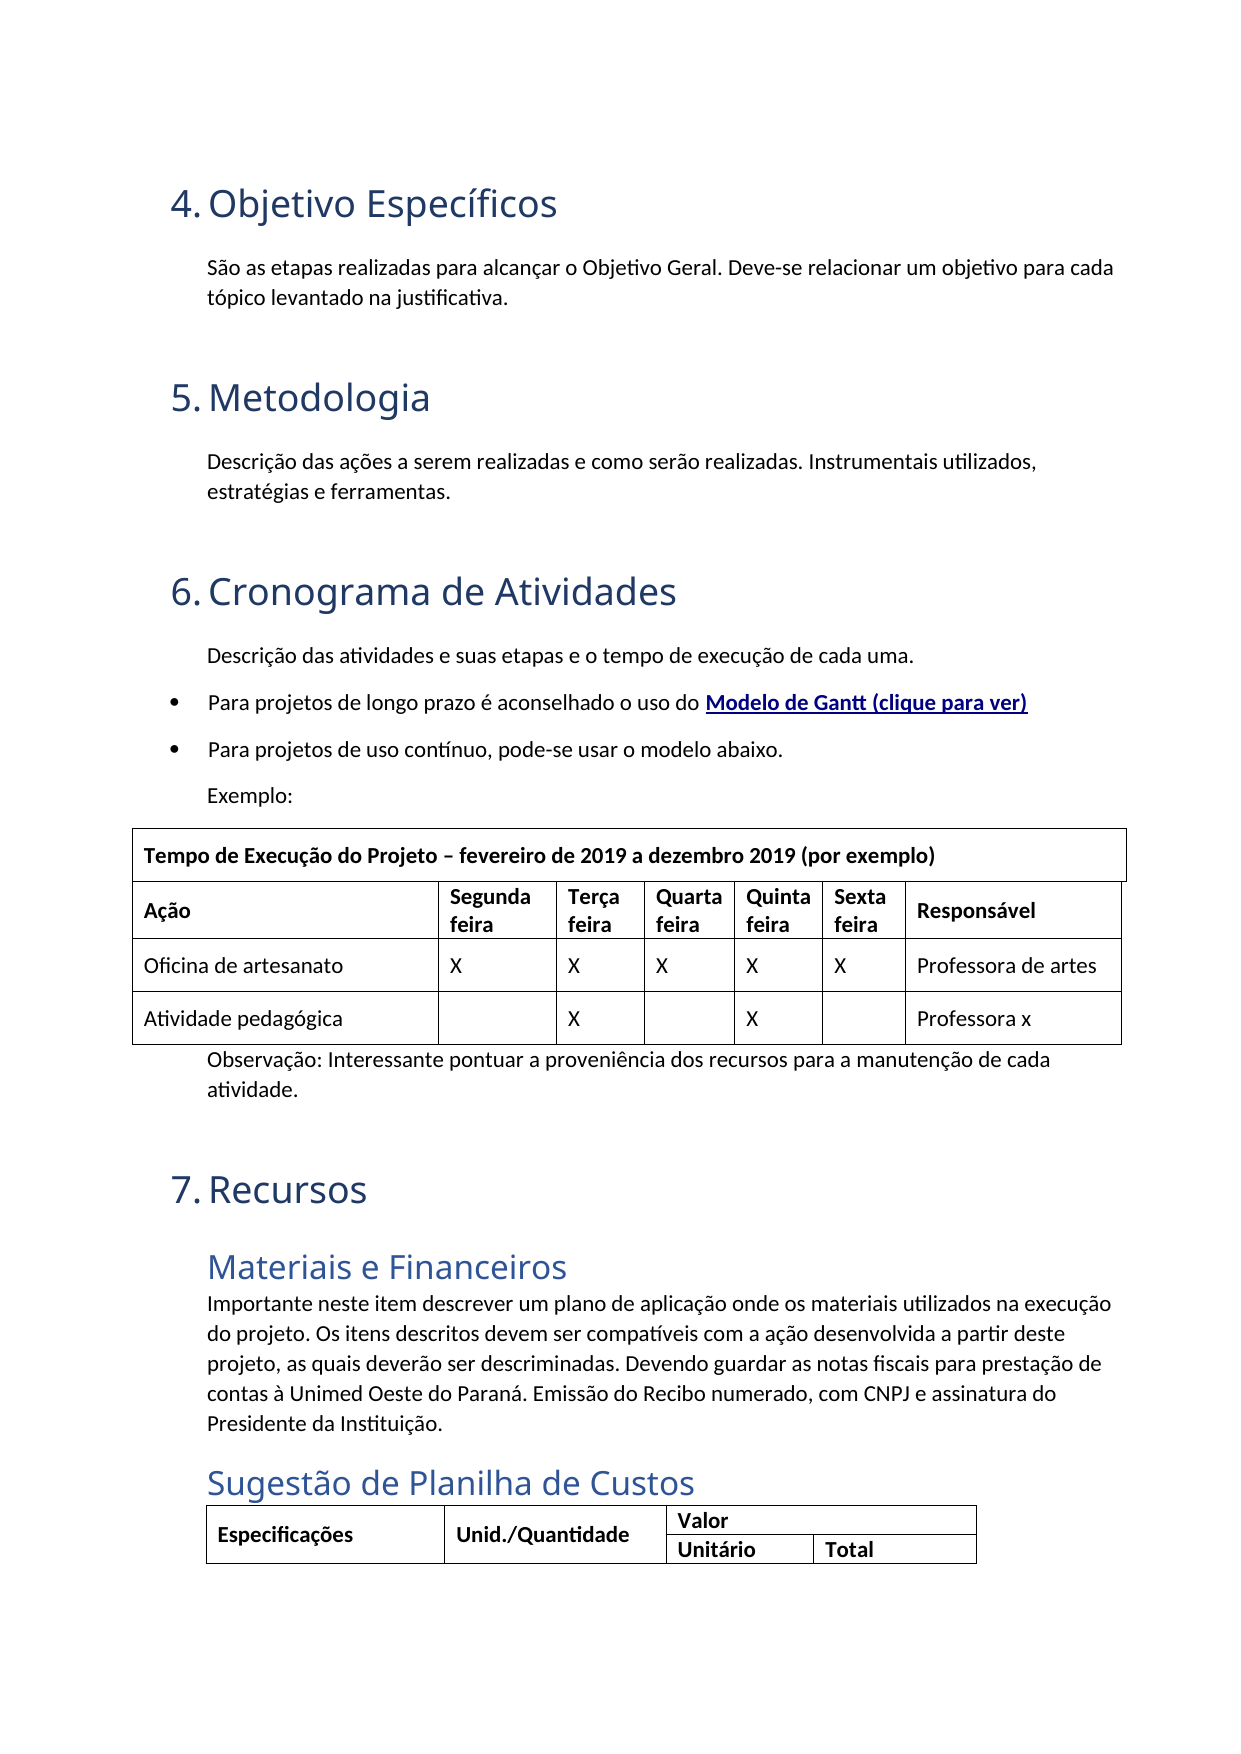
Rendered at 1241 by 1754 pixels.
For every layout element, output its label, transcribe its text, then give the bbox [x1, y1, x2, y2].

table_cell X [823, 939, 905, 991]
table_header Valor [667, 1506, 976, 1534]
table_cell [439, 992, 556, 1044]
table_cell Ação [133, 882, 438, 938]
table_cell X [645, 939, 734, 991]
table_cell X [557, 992, 644, 1044]
table_cell Professora de artes [906, 939, 1121, 991]
list Cronograma de Atividades [170, 566, 1122, 617]
table_header Unid./Quantidade [445, 1506, 666, 1563]
table_cell Quarta feira [645, 882, 734, 938]
text São as etapas realizadas para alcançar o Objetivo Geral. Deve-se relacionar um objetivo para cada tópico levantado na justificativa. [207, 253, 1122, 311]
list Metodologia [170, 371, 1122, 422]
table_cell Responsável [906, 882, 1121, 938]
text Importante neste item descrever um plano de aplicação onde os materiais utilizados na execução do projeto. Os itens descritos devem ser compatíveis com a ação desenvolvida a partir deste projeto, as quais deverão ser descriminadas. Devendo guardar as notas fiscais para prestação de contas à Unimed Oeste do Paraná. Emissão do Recibo numerado, com CNPJ e assinatura do Presidente da Instituição. [207, 1289, 1122, 1437]
table_cell Total [814, 1535, 976, 1563]
table_cell [1122, 938, 1126, 991]
table_cell [823, 992, 905, 1044]
table_cell Unitário [667, 1535, 813, 1563]
table_cell Professora x [906, 992, 1121, 1044]
list Para projetos de uso contínuo, pode-se usar o modelo abaixo. [170, 735, 1122, 763]
table_cell X [557, 939, 644, 991]
list Recursos [170, 1163, 1122, 1214]
subtitle Materiais e Financeiros [207, 1244, 1122, 1289]
list Objetivo Específicos [170, 177, 1122, 228]
subtitle Sugestão de Planilha de Custos [207, 1459, 1122, 1505]
table_header Especificações [207, 1506, 444, 1563]
text Observação: Interessante pontuar a proveniência dos recursos para a manutenção de cada atividade. [207, 1045, 1122, 1103]
table_cell [1122, 882, 1126, 938]
table_cell Terça feira [557, 882, 644, 938]
table_cell Sexta feira [823, 882, 905, 938]
table_cell X [735, 992, 822, 1044]
text Exemplo: [207, 781, 1122, 809]
table_cell Oficina de artesanato [133, 939, 438, 991]
list Para projetos de longo prazo é aconselhado o uso do Modelo de Gantt (clique para ver) [170, 688, 1122, 716]
table_cell Segunda feira [439, 882, 556, 938]
text Descrição das ações a serem realizadas e como serão realizadas. Instrumentais utilizados, estratégias e ferramentas. [207, 447, 1122, 505]
table_cell [645, 992, 734, 1044]
table_cell [1122, 991, 1126, 1044]
table_cell Atividade pedagógica [133, 992, 438, 1044]
table_cell X [439, 939, 556, 991]
table_cell X [735, 939, 822, 991]
text Descrição das atividades e suas etapas e o tempo de execução de cada uma. [207, 642, 1122, 670]
table_cell Quinta feira [735, 882, 822, 938]
table_header Tempo de Execução do Projeto – fevereiro de 2019 a dezembro 2019 (por exemplo) [133, 829, 1126, 881]
